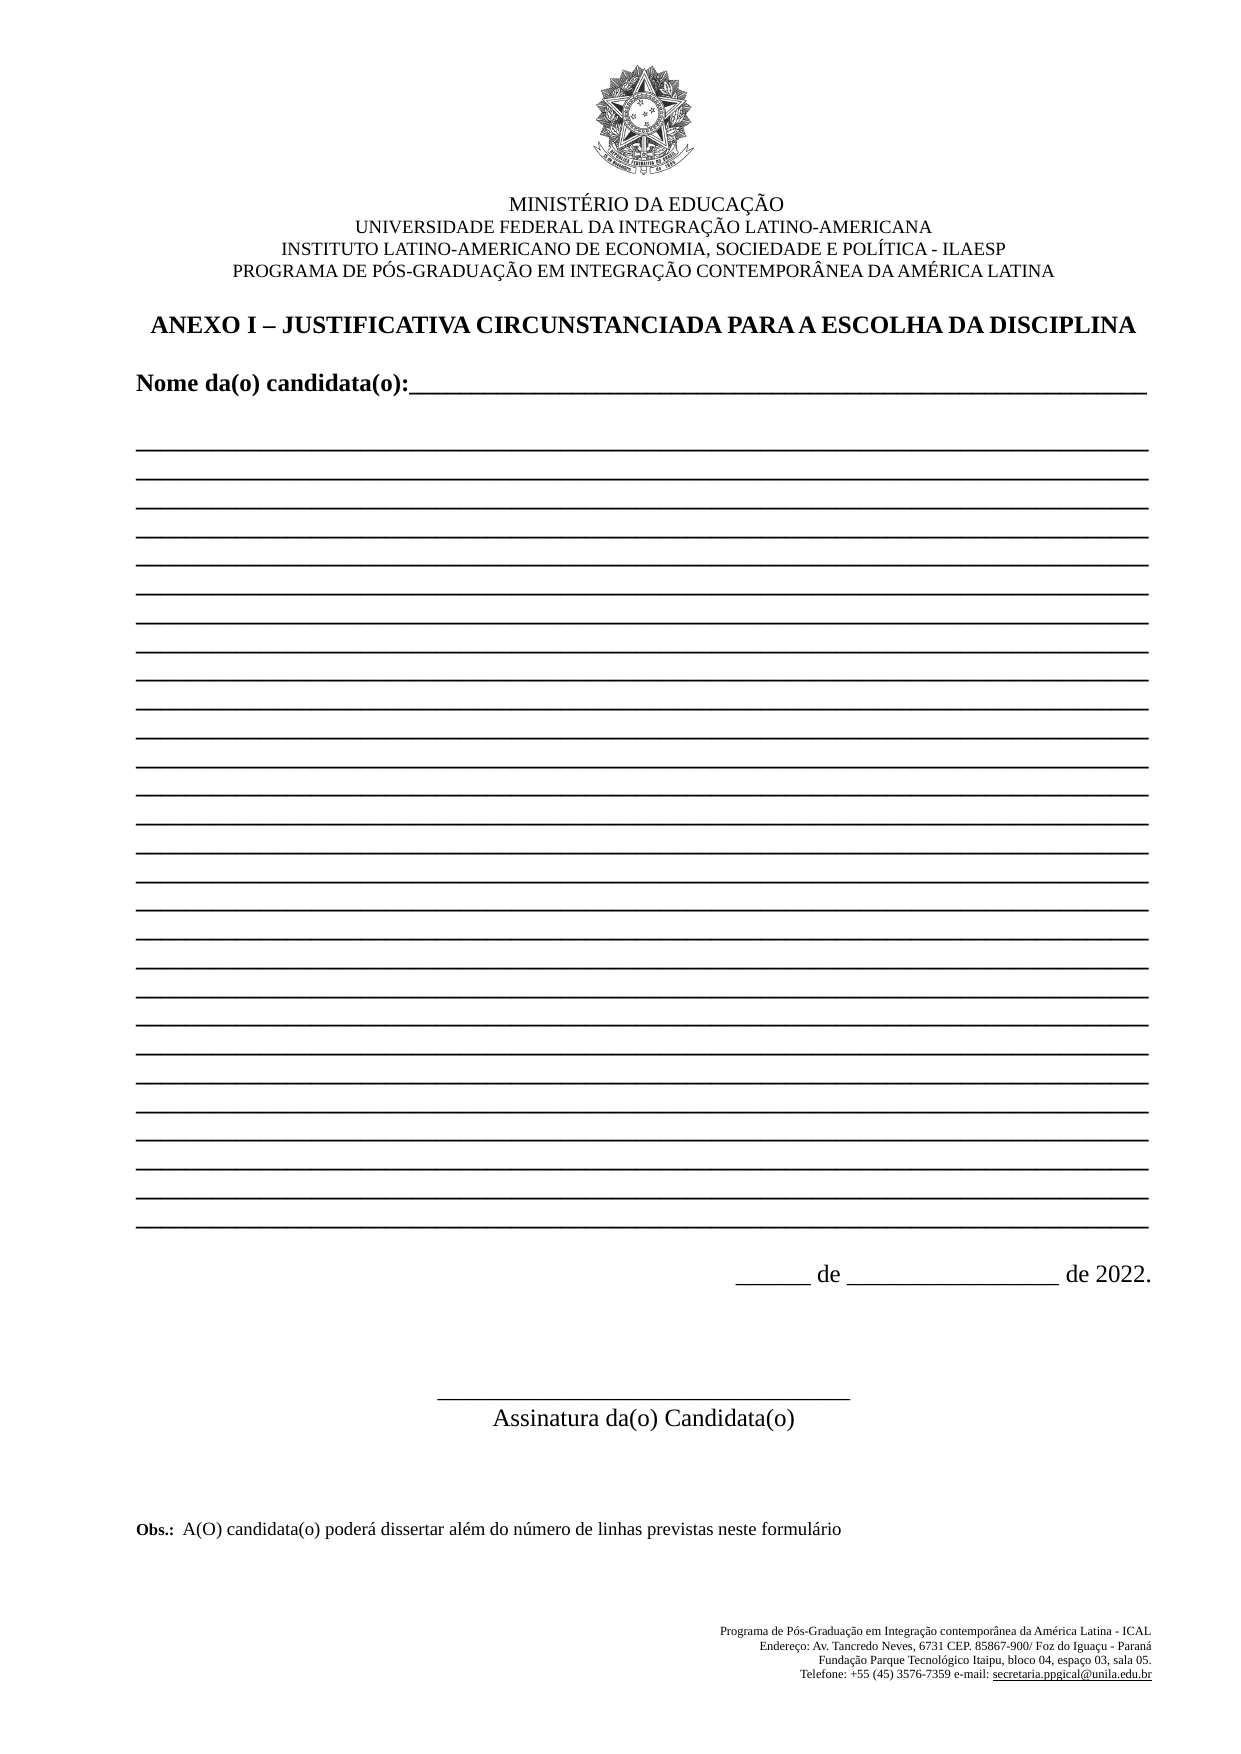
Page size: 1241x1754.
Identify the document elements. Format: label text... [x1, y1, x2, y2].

text Nome da(o) candidata(o):___________________________________________________________ [136, 368, 1152, 397]
text Assinatura da(o) Candidata(o) [136, 1403, 1152, 1432]
text ____________________________________________________________________________________________________________________________________________________________________________________________________________________________________________________________________________________________________________________________________________________________________________________________________________________________________________________________________________________________________________________________________________________________________________________________________________________________________________________________________________________________________________________________________________________________________________________________________________________________________________________________________________________________________________________________________________________________________________________________________________________________________________________________________________________________________________________________________________________________________________________________________________________________________________________________________________________________________________________________________________________________________________________________________________________________________________________________________________________________________________________________________________________________________________________________________________________________________________________________________________________________________________________________________________________________________________________________________________________________________________________________________________________________________________________________________________________________________________________________________________________________________________________________________________________________________________________________________________________________________________________________________________________________________________________________________________________________________________________________________________________________ [136, 426, 1152, 1231]
text ANEXO I – JUSTIFICATIVA CIRCUNSTANCIADA PARA A ESCOLHA DA DISCIPLINA [136, 311, 1152, 339]
text ______ de _________________ de 2022. [136, 1259, 1152, 1288]
picture [593, 65, 694, 175]
text Obs.: A(O) candidata(o) poderá dissertar além do número de linhas previstas neste formulário [136, 1518, 1152, 1539]
text _________________________________ [136, 1374, 1152, 1403]
